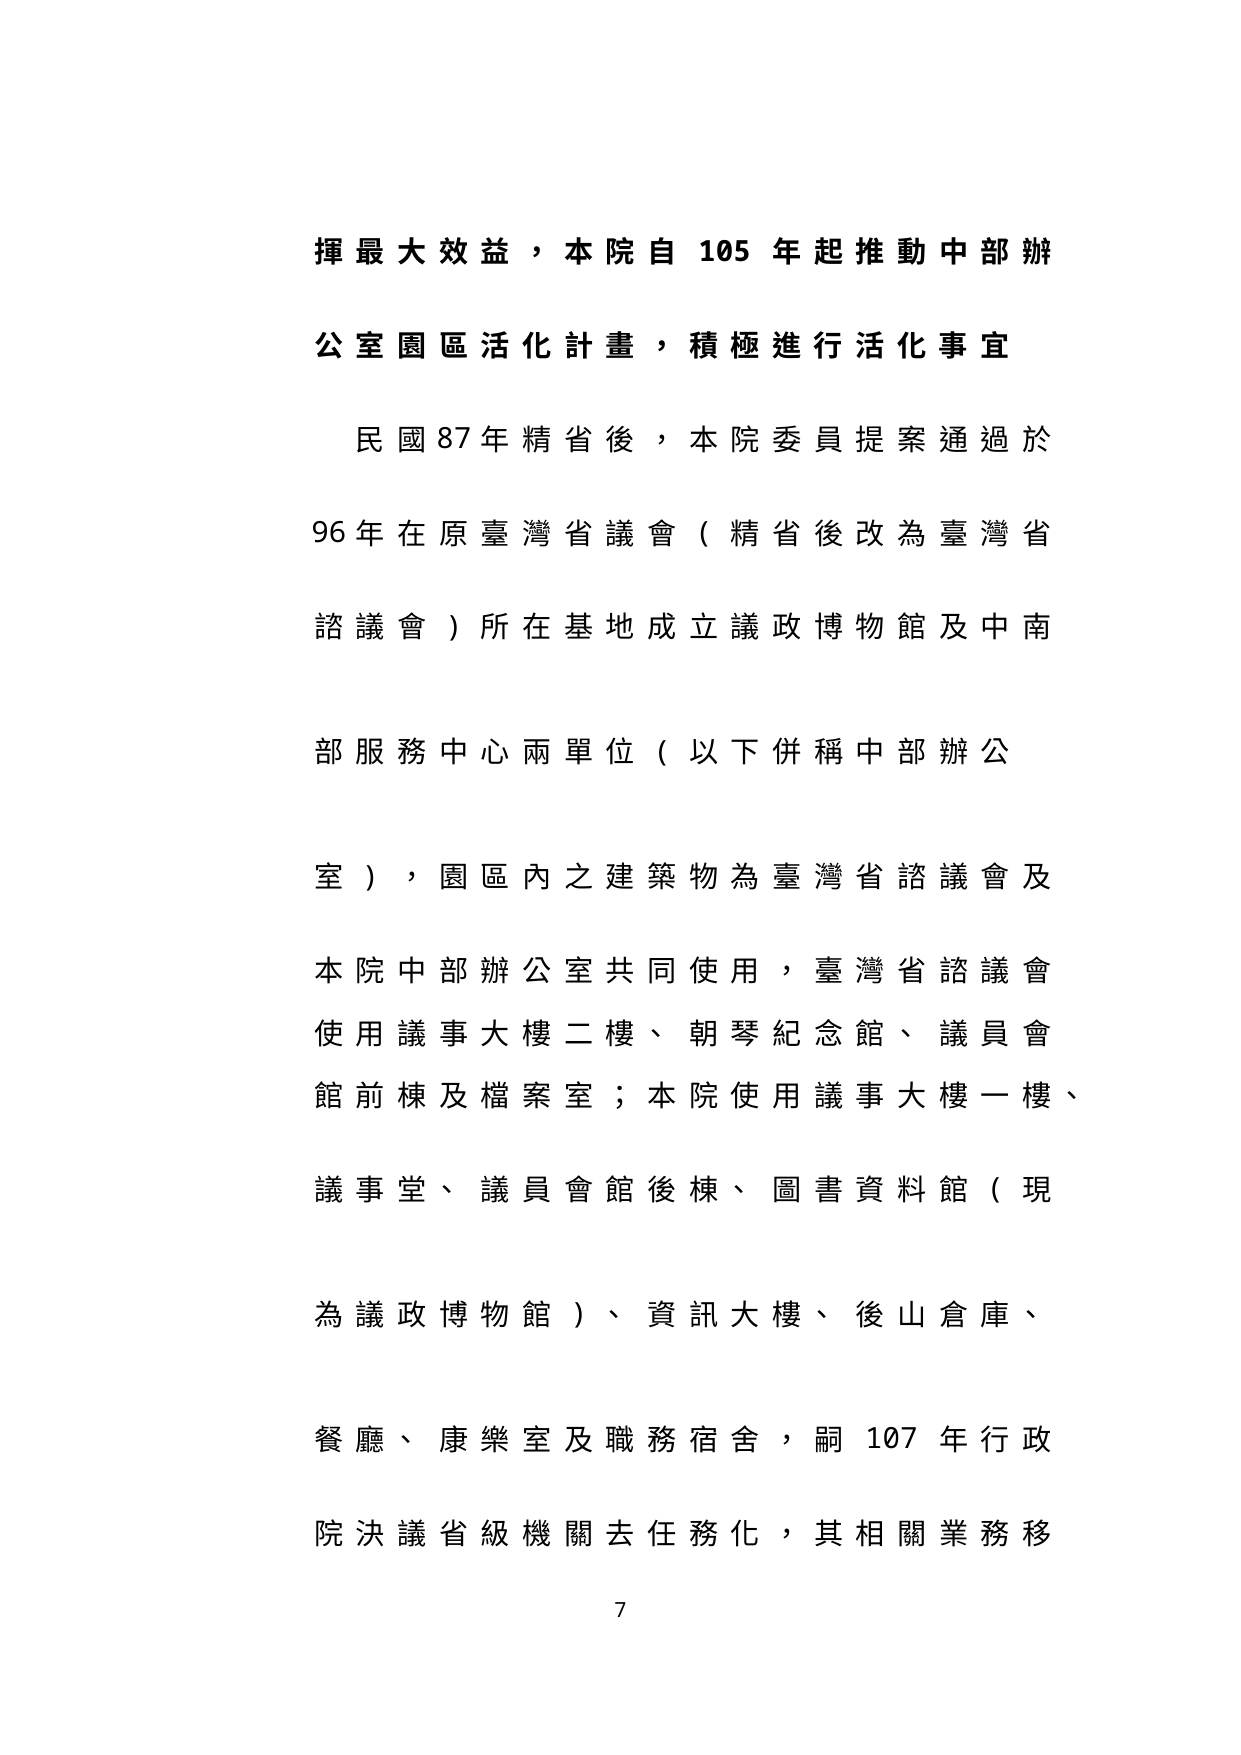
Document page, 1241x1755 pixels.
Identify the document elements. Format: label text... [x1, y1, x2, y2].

text 民國87年精省後，本院委員提案通過於96年在原臺灣省議會(精省後改為臺灣省諮議會)所在基地成立議政博物館及中南部服務中心兩單位(以下併稱中部辦公室)，園區內之建築物為臺灣省諮議會及本院中部辦公室共同使用，臺灣省諮議會使用議事大樓二樓、朝琴紀念館、議員會館前棟及檔案室；本院使用議事大樓一樓、議事堂、議員會館後棟、圖書資料館(現為議政博物館)、資訊大樓、後山倉庫、餐廳、康樂室及職務宿舍，嗣107年行政院決議省級機關去任務化，其相關業務移撥至有關機關，原臺灣省諮議會之辦公廳舍移撥本院管理使用。 [271, 365, 1058, 1552]
text 揮最大效益，本院自105年起推動中部辦公室園區活化計畫，積極進行活化事宜 [242, 177, 1058, 365]
